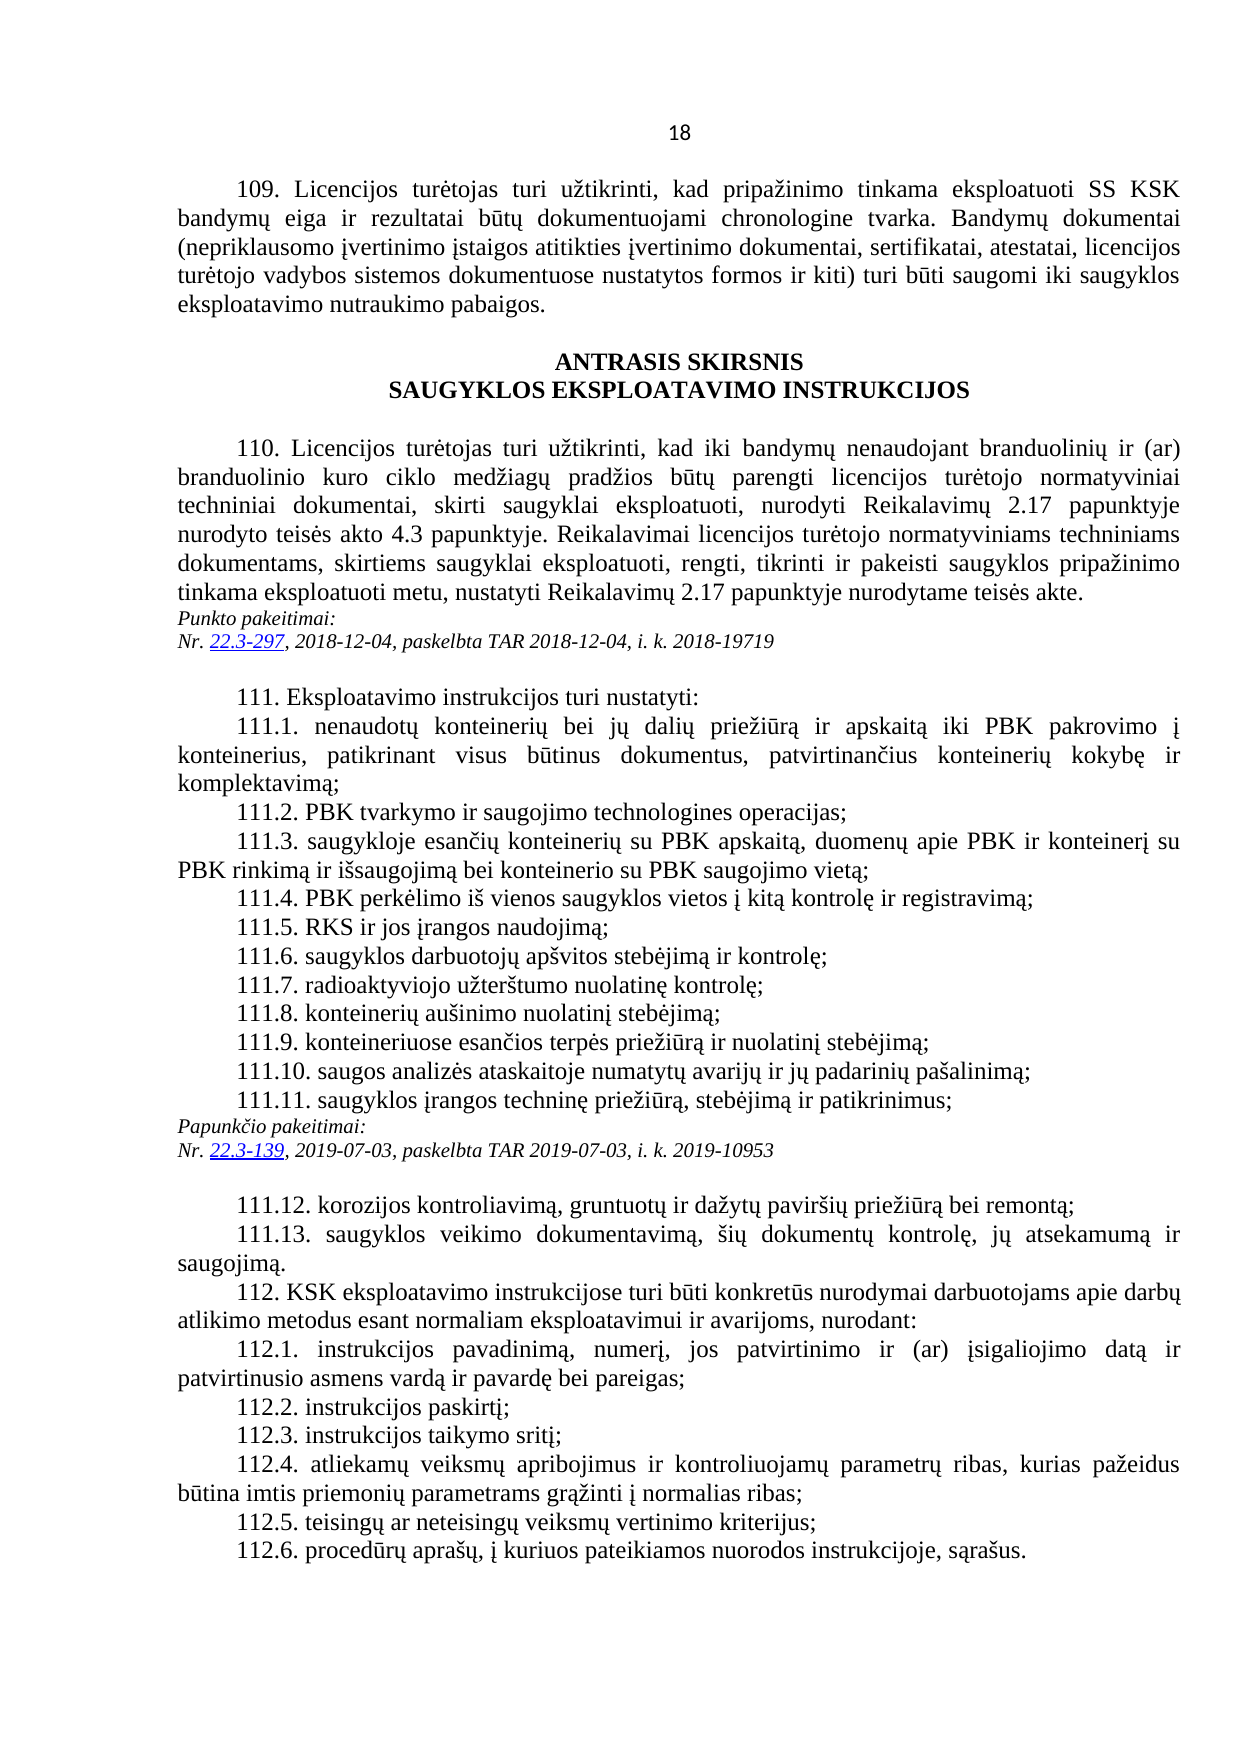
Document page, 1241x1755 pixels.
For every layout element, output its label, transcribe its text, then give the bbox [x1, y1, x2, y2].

text 112.6. procedūrų aprašų, į kuriuos pateikiamos nuorodos instrukcijoje, sąrašus. [177, 1535, 1181, 1564]
text 111.11. saugyklos įrangos techninę priežiūrą, stebėjimą ir patikrinimus; [177, 1085, 1181, 1113]
text 111.7. radioaktyviojo užterštumo nuolatinę kontrolę; [177, 970, 1181, 998]
text 112.1. instrukcijos pavadinimą, numerį, jos patvirtinimo ir (ar) įsigaliojimo datą ir patvirtinusio asmens vardą ir pavardę bei pareigas; [177, 1334, 1181, 1392]
text 111.9. konteineriuose esančios terpės priežiūrą ir nuolatinį stebėjimą; [177, 1027, 1181, 1056]
text 110. Licencijos turėtojas turi užtikrinti, kad iki bandymų nenaudojant branduolinių ir (ar) branduolinio kuro ciklo medžiagų pradžios būtų parengti licencijos turėtojo normatyviniai techniniai dokumentai, skirti saugyklai eksploatuoti, nurodyti Reikalavimų 2.17 papunktyje nurodyto teisės akto 4.3 papunktyje. Reikalavimai licencijos turėtojo normatyviniams techniniams dokumentams, skirtiems saugyklai eksploatuoti, rengti, tikrinti ir pakeisti saugyklos pripažinimo tinkama eksploatuoti metu, nustatyti Reikalavimų 2.17 papunktyje nurodytame teisės akte. [177, 433, 1181, 605]
text 111.13. saugyklos veikimo dokumentavimą, šių dokumentų kontrolę, jų atsekamumą ir saugojimą. [177, 1219, 1181, 1277]
text 112.4. atliekamų veiksmų apribojimus ir kontroliuojamų parametrų ribas, kurias pažeidus būtina imtis priemonių parametrams grąžinti į normalias ribas; [177, 1449, 1181, 1507]
text 111.3. saugykloje esančių konteinerių su PBK apskaitą, duomenų apie PBK ir konteinerį su PBK rinkimą ir išsaugojimą bei konteinerio su PBK saugojimo vietą; [177, 826, 1181, 883]
text SAUGYKLOS EKSPLOATAVIMO INSTRUKCIJOS [177, 375, 1181, 404]
text 109. Licencijos turėtojas turi užtikrinti, kad pripažinimo tinkama eksploatuoti SS KSK bandymų eiga ir rezultatai būtų dokumentuojami chronologine tvarka. Bandymų dokumentai (nepriklausomo įvertinimo įstaigos atitikties įvertinimo dokumentai, sertifikatai, atestatai, licencijos turėtojo vadybos sistemos dokumentuose nustatytos formos ir kiti) turi būti saugomi iki saugyklos eksploatavimo nutraukimo pabaigos. [177, 174, 1181, 318]
text 112. KSK eksploatavimo instrukcijose turi būti konkretūs nurodymai darbuotojams apie darbų atlikimo metodus esant normaliam eksploatavimui ir avarijoms, nurodant: [177, 1277, 1181, 1334]
text 111.6. saugyklos darbuotojų apšvitos stebėjimą ir kontrolę; [177, 941, 1181, 970]
text 111.10. saugos analizės ataskaitoje numatytų avarijų ir jų padarinių pašalinimą; [177, 1056, 1181, 1085]
text Papunkčio pakeitimai: [177, 1113, 1181, 1138]
text Nr. 22.3-139, 2019-07-03, paskelbta TAR 2019-07-03, i. k. 2019-10953 [177, 1138, 1181, 1162]
text 112.3. instrukcijos taikymo sritį; [177, 1420, 1181, 1449]
text Punkto pakeitimai: [177, 605, 1181, 629]
text 112.2. instrukcijos paskirtį; [177, 1392, 1181, 1420]
text 112.5. teisingų ar neteisingų veiksmų vertinimo kriterijus; [177, 1507, 1181, 1535]
text 111.8. konteinerių aušinimo nuolatinį stebėjimą; [177, 998, 1181, 1027]
text 111.5. RKS ir jos įrangos naudojimą; [177, 912, 1181, 941]
text ANTRASIS SKIRSNIS [177, 347, 1181, 375]
text 111.4. PBK perkėlimo iš vienos saugyklos vietos į kitą kontrolę ir registravimą; [177, 883, 1181, 912]
text Nr. 22.3-297, 2018-12-04, paskelbta TAR 2018-12-04, i. k. 2018-19719 [177, 629, 1181, 653]
text 111.2. PBK tvarkymo ir saugojimo technologines operacijas; [177, 797, 1181, 826]
text 111.12. korozijos kontroliavimą, gruntuotų ir dažytų paviršių priežiūrą bei remontą; [177, 1190, 1181, 1219]
text 111.1. nenaudotų konteinerių bei jų dalių priežiūrą ir apskaitą iki PBK pakrovimo į konteinerius, patikrinant visus būtinus dokumentus, patvirtinančius konteinerių kokybę ir komplektavimą; [177, 711, 1181, 797]
text 111. Eksploatavimo instrukcijos turi nustatyti: [177, 682, 1181, 711]
